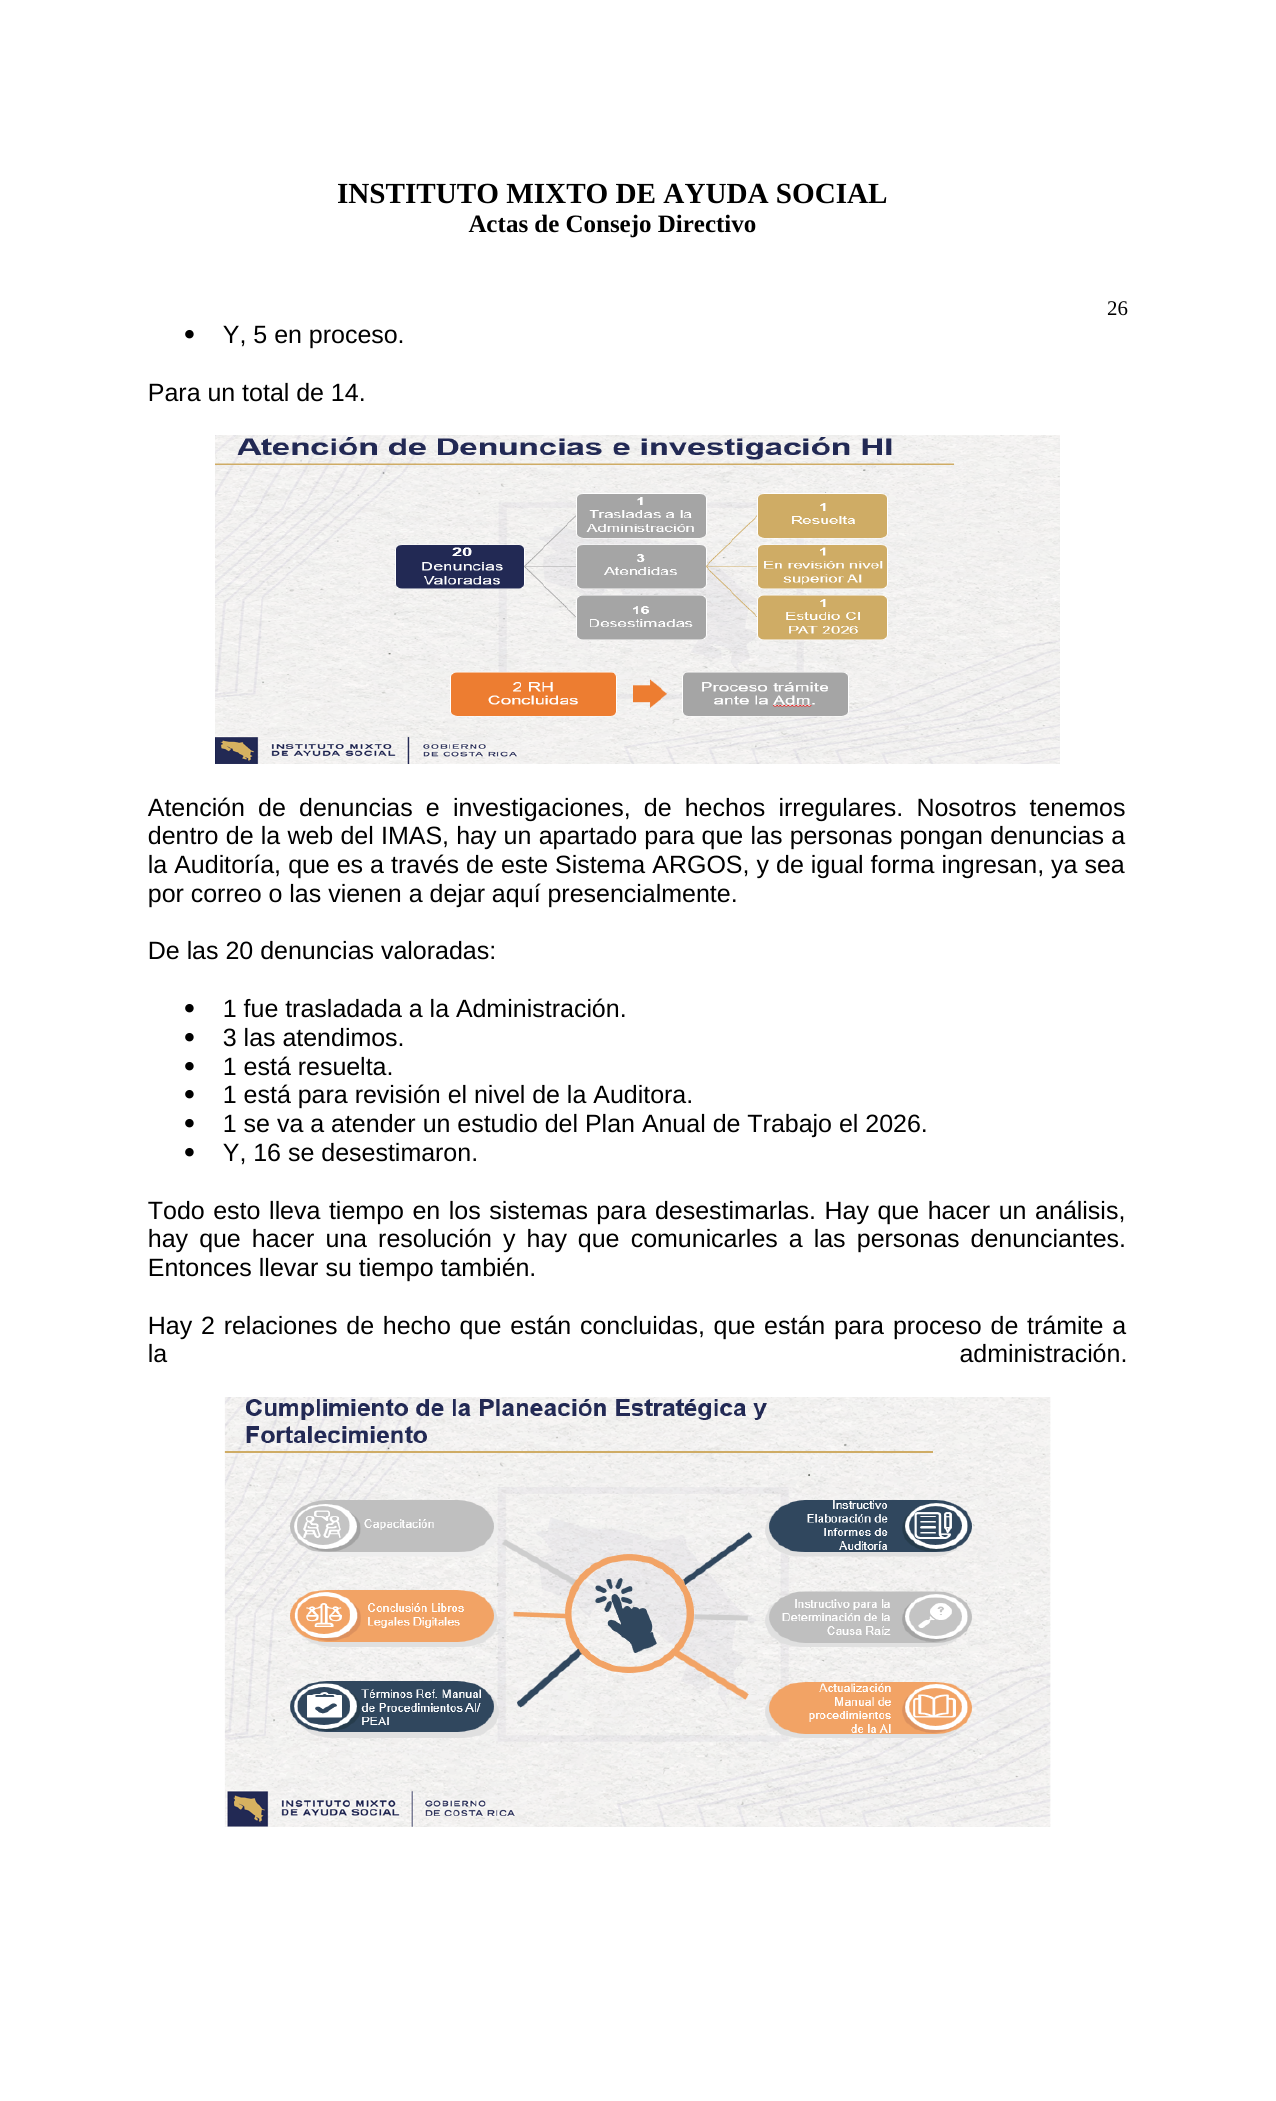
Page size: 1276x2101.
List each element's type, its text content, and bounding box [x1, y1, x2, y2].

list 3 las atendimos. [185, 1023, 1127, 1052]
text Todo esto lleva tiempo en los sistemas para desestimarlas. Hay que hacer un análisis, hay que hacer una resolución y hay que comunicarles a las personas denunciantes. Entonces llevar su tiempo también. [148, 1196, 1127, 1282]
list 1 se va a atender un estudio del Plan Anual de Trabajo el 2026. [185, 1109, 1127, 1138]
list Y, 5 en proceso. [185, 320, 1127, 349]
text Atención de denuncias e investigaciones, de hechos irregulares. Nosotros tenemos dentro de la web del IMAS, hay un apartado para que las personas pongan denuncias a la Auditoría, que es a través de este Sistema ARGOS, y de igual forma ingresan, ya sea por correo o las vienen a dejar aquí presencialmente. [148, 793, 1127, 908]
text De las 20 denuncias valoradas: [148, 936, 1127, 965]
list Y, 16 se desestimaron. [185, 1138, 1127, 1167]
text Hay 2 relaciones de hecho que están concluidas, que están para proceso de trámite a la administración. [148, 1311, 1127, 1397]
text Para un total de 14. [148, 378, 1127, 407]
list 1 está para revisión el nivel de la Auditora. [185, 1080, 1127, 1109]
list 1 fue trasladada a la Administración. [185, 994, 1127, 1023]
list 1 está resuelta. [185, 1052, 1127, 1080]
